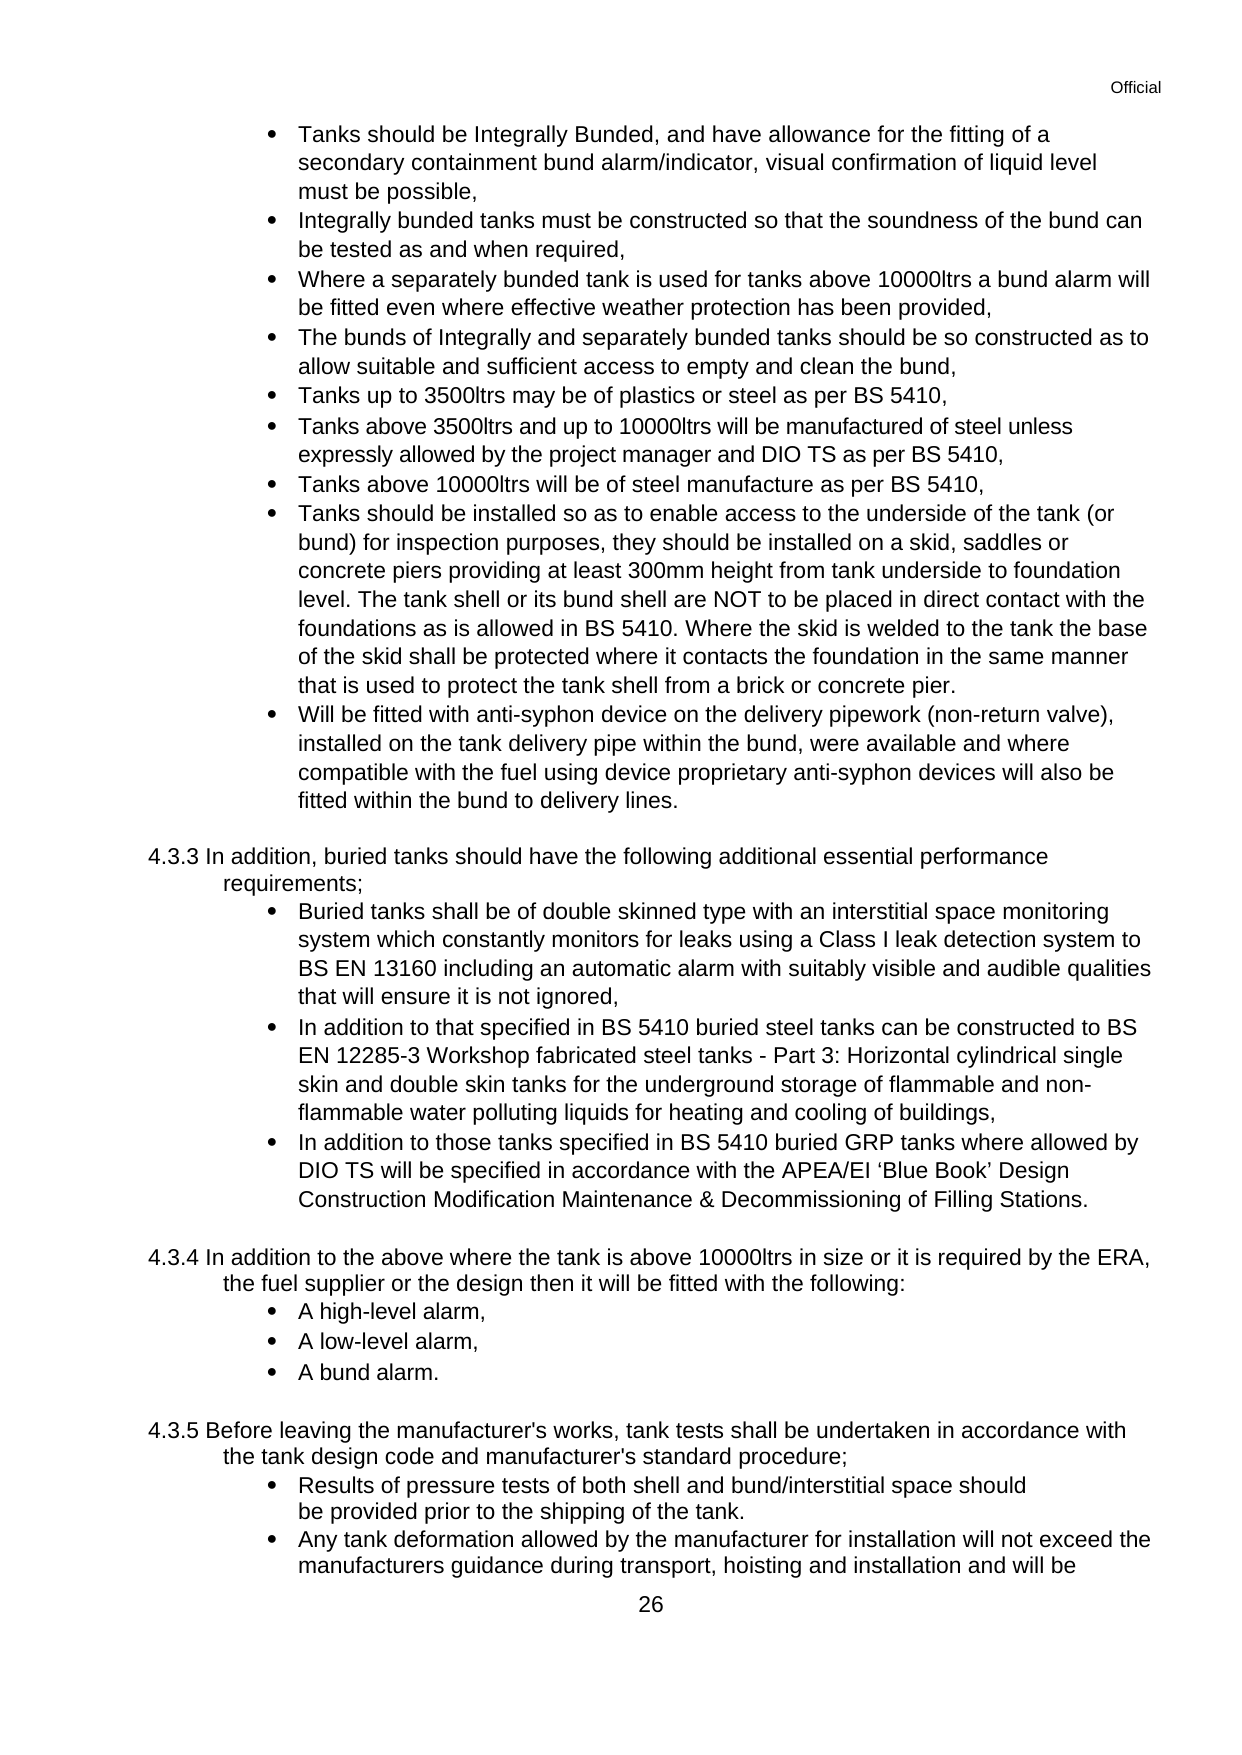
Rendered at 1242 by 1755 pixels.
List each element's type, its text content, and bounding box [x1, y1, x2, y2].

text 4.3.4 In addition to the above where the tank is above 10000ltrs in size or it is required by the ERA, the fuel supplier or the design then it will be fitted with the following: [148, 1245, 1154, 1297]
list Results of pressure tests of both shell and bund/interstitial space should be provided prior to the shipping of the tank. [268, 1473, 1056, 1524]
list In addition to that specified in BS 5410 buried steel tanks can be constructed to BS EN 12285-3 Workshop fabricated steel tanks - Part 3: Horizontal cylindrical single skin and double skin tanks for the underground storage of flammable and non­flammable water polluting liquids for heating and cooling of buildings, [268, 1012, 1139, 1127]
list Tanks up to 3500ltrs may be of plastics or steel as per BS 5410, [268, 380, 1154, 409]
list Will be fitted with anti-syphon device on the delivery pipework (non-return valve), installed on the tank delivery pipe within the bund, were available and where compatible with the fuel using device proprietary anti-syphon devices will also be fitted within the bund to delivery lines. [268, 700, 1116, 814]
list Buried tanks shall be of double skinned type with an interstitial space monitoring system which constantly monitors for leaks using a Class I leak detection system to BS EN 13160 including an automatic alarm with suitably visible and audible qualities that will ensure it is not ignored, [268, 897, 1154, 1011]
list Any tank deformation allowed by the manufacturer for installation will not exceed the manufacturers guidance during transport, hoisting and installation and will be [268, 1526, 1154, 1578]
list In addition to those tanks specified in BS 5410 buried GRP tanks where allowed by DIO TS will be specified in accordance with the APEA/EI ‘Blue Book’ Design Construction Modification Maintenance & Decommissioning of Filling Stations. [268, 1127, 1139, 1213]
list Tanks above 3500ltrs and up to 10000ltrs will be manufactured of steel unless expressly allowed by the project manager and DIO TS as per BS 5410, [268, 411, 1086, 468]
list Where a separately bunded tank is used for tanks above 10000ltrs a bund alarm will be fitted even where effective weather protection has been provided, [268, 264, 1154, 322]
list Integrally bunded tanks must be constructed so that the soundness of the bund can be tested as and when required, [268, 205, 1154, 263]
list Tanks should be Integrally Bunded, and have allowance for the fitting of a secondary containment bund alarm/indicator, visual confirmation of liquid level must be possible, [268, 119, 1154, 205]
list A bund alarm. [268, 1357, 1154, 1386]
list A high-level alarm, [268, 1297, 1154, 1326]
list A low-level alarm, [268, 1327, 1154, 1356]
list Tanks above 10000ltrs will be of steel manufacture as per BS 5410, [268, 469, 1154, 498]
text 26 [148, 1592, 1154, 1618]
list The bunds of Integrally and separately bunded tanks should be so constructed as to allow suitable and sufficient access to empty and clean the bund, [268, 323, 1154, 380]
text 4.3.3 In addition, buried tanks should have the following additional essential performance requirements; [148, 843, 1154, 897]
list Tanks should be installed so as to enable access to the underside of the tank (or bund) for inspection purposes, they should be installed on a skid, saddles or concrete piers providing at least 300mm height from tank underside to foundation level. The tank shell or its bund shell are NOT to be placed in direct contact with the foundations as is allowed in BS 5410. Where the skid is welded to the tank the base of the skid shall be protected where it contacts the foundation in the same manner that is used to protect the tank shell from a brick or concrete pier. [268, 498, 1154, 699]
text 4.3.5 Before leaving the manufacturer's works, tank tests shall be undertaken in accordance with the tank design code and manufacturer's standard procedure; [148, 1418, 1154, 1470]
